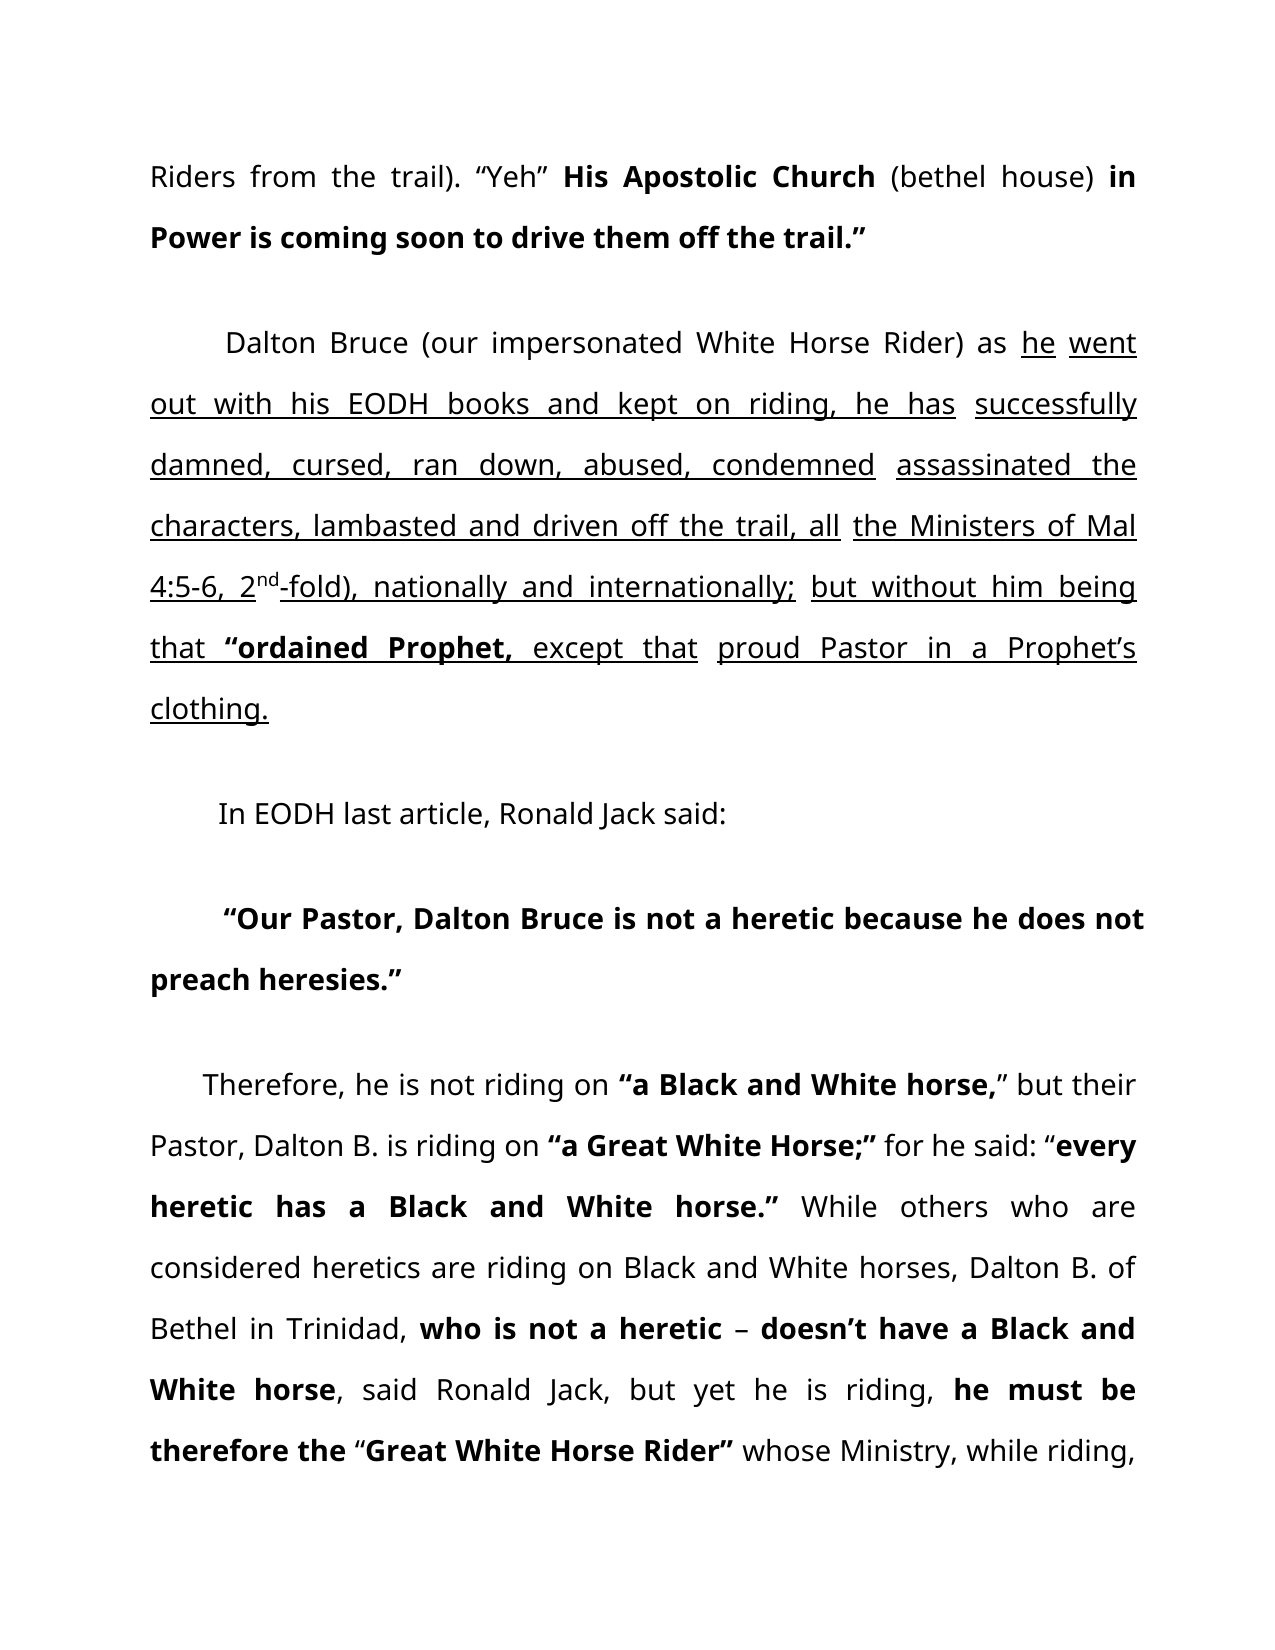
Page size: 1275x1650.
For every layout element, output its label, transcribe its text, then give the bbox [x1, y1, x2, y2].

text In EODH last article, Ronald Jack said: [150, 793, 1144, 833]
text “Our Pastor, Dalton Bruce is not a heretic because he does not preach heresies.” [150, 898, 1146, 999]
text Riders from the trail). “Yeh” His Apostolic Church (bethel house) in Power is coming soon to drive them off the trail.” [148, 157, 1136, 257]
text Therefore, he is not riding on “a Black and White horse,” but their Pastor, Dalton B. is riding on “a Great White Horse;” for he said: “every heretic has a Black and White horse.” While others who are considered heretics are riding on Black and White horses, Dalton B. of Bethel in Trinidad, who is not a heretic – doesn’t have a Black and White horse, said Ronald Jack, but yet he is riding, he must be therefore the “Great White Horse Rider” whose Ministry, while riding, [148, 1064, 1136, 1470]
text Dalton Bruce (our impersonated White Horse Rider) as he went out with his EODH books and kept on riding, he has successfully damned, cursed, ran down, abused, condemned assassinated the characters, lambasted and driven off the trail, all the Ministers of Mal 4:5-6, 2nd-fold), nationally and internationally; but without him being that “ordained Prophet, except that proud Pastor in a Prophet’s clothing. [150, 322, 1137, 728]
